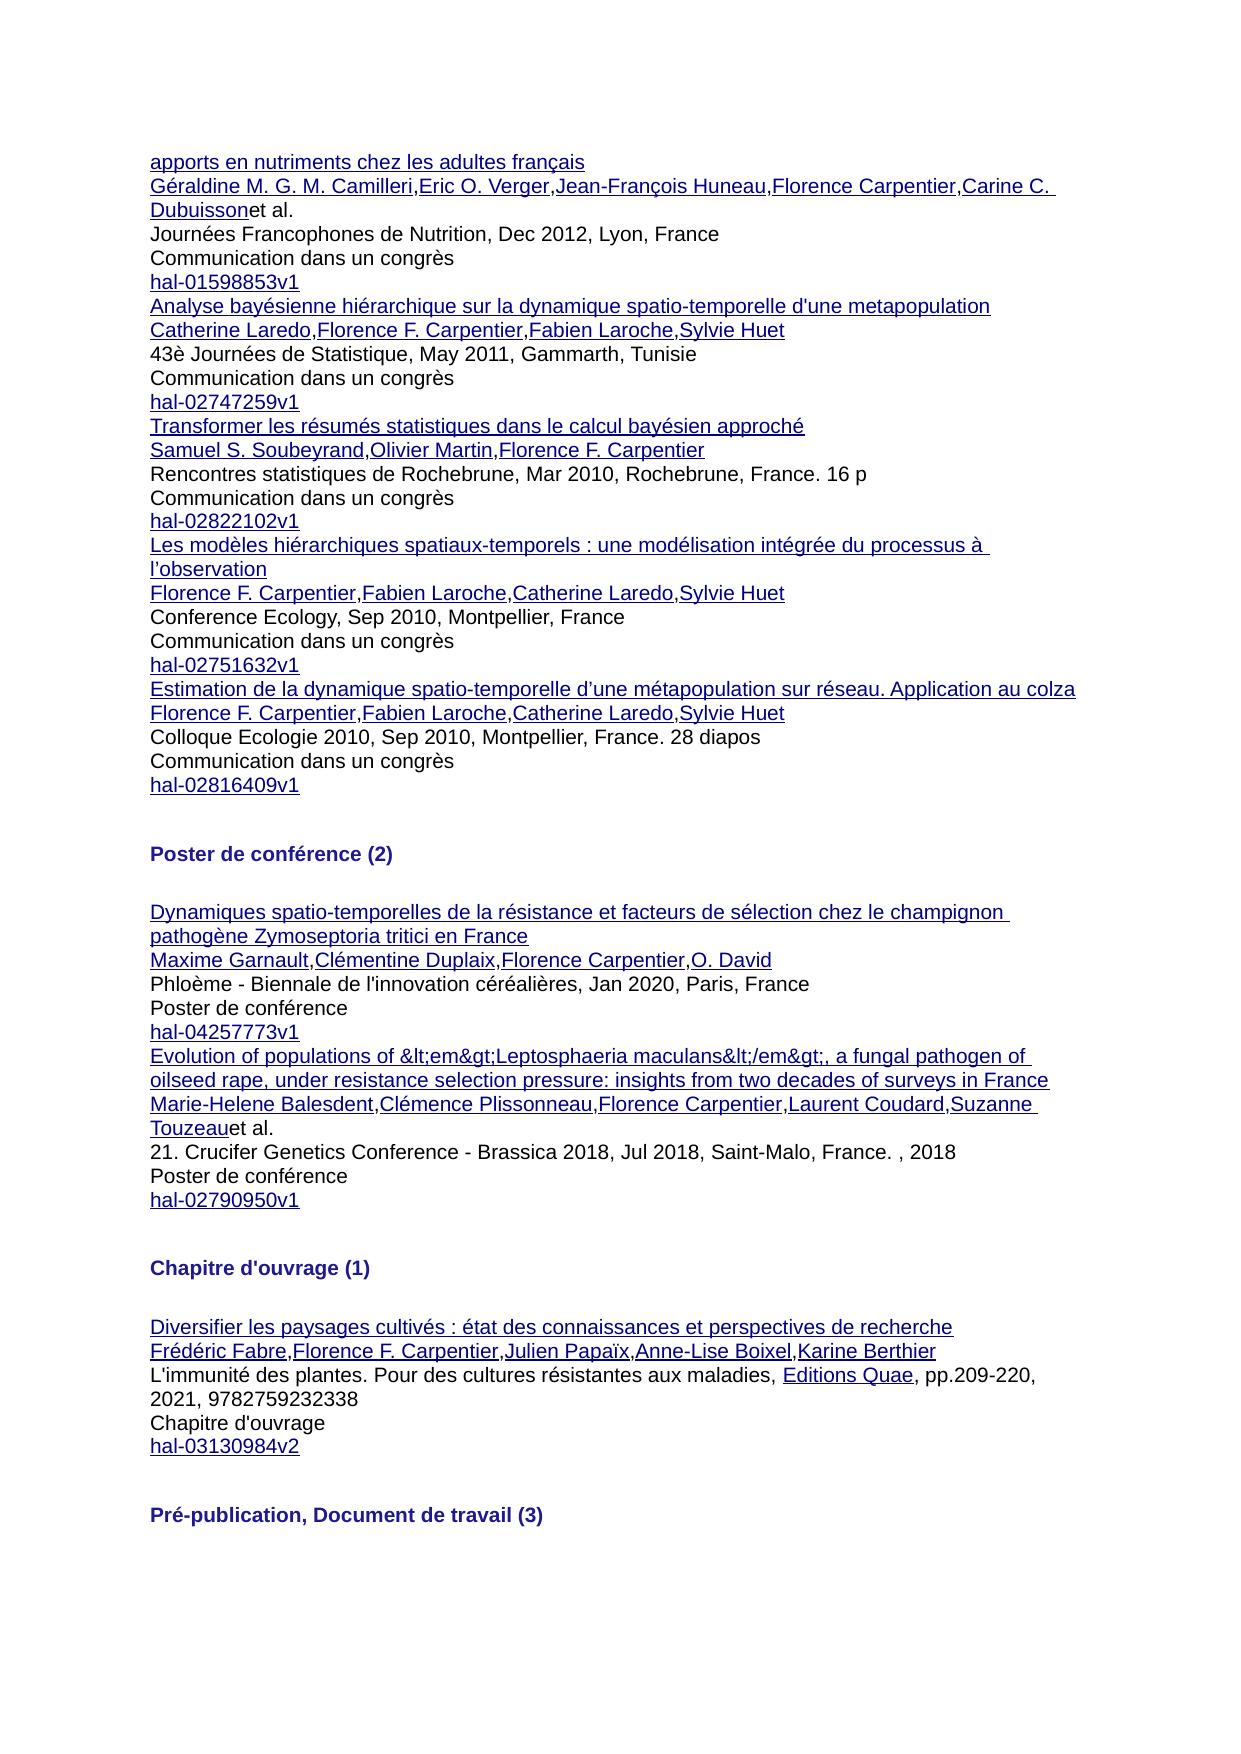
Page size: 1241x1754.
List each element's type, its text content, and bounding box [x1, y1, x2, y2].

table_cell Les apports en protéines animales et végétales sont associés différemment à l’adéquation des apports en nutriments chez les adultes français Géraldine M. G. M. Camilleri,Eric O. Verger,Jean-François Huneau,Florence Carpentier,Carine C. Dubuissonet al. Journées Francophones de Nutrition, Dec 2012, Lyon, France Communication dans un congrès hal-01598853v1 [150, 150, 1090, 294]
table_header Diversifier les paysages cultivés : état des connaissances et perspectives de recherche Frédéric Fabre,Florence F. Carpentier,Julien Papaïx,Anne-Lise Boixel,Karine Berthier L'immunité des plantes. Pour des cultures résistantes aux maladies, Editions Quae, pp.209-220, 2021, 9782759232338 Chapitre d'ouvrage hal-03130984v2 [150, 1315, 1090, 1458]
subtitle Chapitre d'ouvrage (1) [150, 1256, 1090, 1280]
subtitle Poster de conférence (2) [150, 842, 1090, 866]
table_header Dynamiques spatio-temporelles de la résistance et facteurs de sélection chez le champignon pathogène Zymoseptoria tritici en France Maxime Garnault,Clémentine Duplaix,Florence Carpentier,O. David Phloème - Biennale de l'innovation céréalières, Jan 2020, Paris, France Poster de conférence hal-04257773v1 [150, 900, 1090, 1044]
subtitle Pré-publication, Document de travail (3) [150, 1503, 1090, 1527]
table_cell Les modèles hiérarchiques spatiaux-temporels : une modélisation intégrée du processus à l’observation Florence F. Carpentier,Fabien Laroche,Catherine Laredo,Sylvie Huet Conference Ecology, Sep 2010, Montpellier, France Communication dans un congrès hal-02751632v1 [150, 533, 1090, 677]
table_cell Analyse bayésienne hiérarchique sur la dynamique spatio-temporelle d'une metapopulation Catherine Laredo,Florence F. Carpentier,Fabien Laroche,Sylvie Huet 43è Journées de Statistique, May 2011, Gammarth, Tunisie Communication dans un congrès hal-02747259v1 [150, 294, 1090, 413]
table_cell Evolution of populations of &lt;em&gt;Leptosphaeria maculans&lt;/em&gt;, a fungal pathogen of oilseed rape, under resistance selection pressure: insights from two decades of surveys in France Marie-Helene Balesdent,Clémence Plissonneau,Florence Carpentier,Laurent Coudard,Suzanne Touzeauet al. 21. Crucifer Genetics Conference - Brassica 2018, Jul 2018, Saint-Malo, France. , 2018 Poster de conférence hal-02790950v1 [150, 1044, 1090, 1211]
table_cell Estimation de la dynamique spatio-temporelle d’une métapopulation sur réseau. Application au colza Florence F. Carpentier,Fabien Laroche,Catherine Laredo,Sylvie Huet Colloque Ecologie 2010, Sep 2010, Montpellier, France. 28 diapos Communication dans un congrès hal-02816409v1 [150, 677, 1090, 797]
table_cell Transformer les résumés statistiques dans le calcul bayésien approché Samuel S. Soubeyrand,Olivier Martin,Florence F. Carpentier Rencontres statistiques de Rochebrune, Mar 2010, Rochebrune, France. 16 p Communication dans un congrès hal-02822102v1 [150, 414, 1090, 533]
